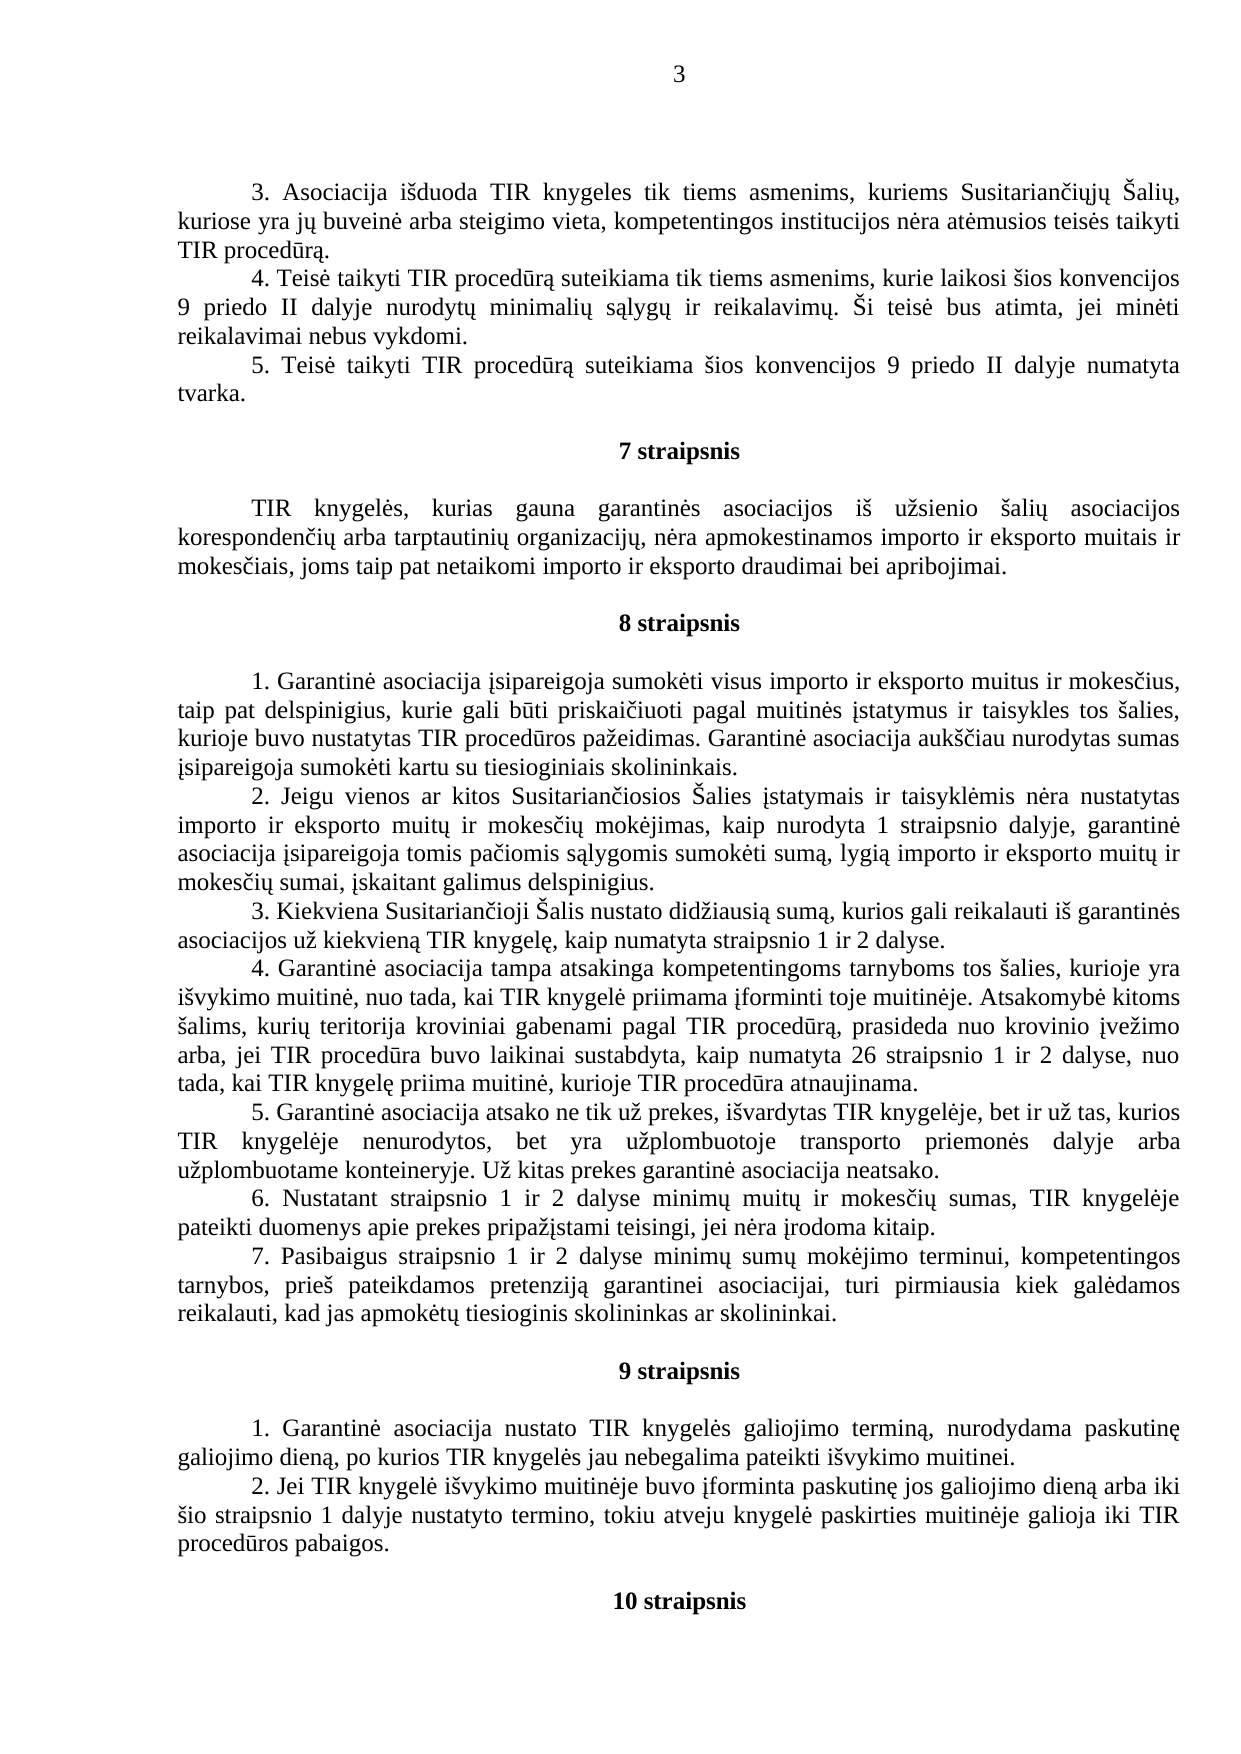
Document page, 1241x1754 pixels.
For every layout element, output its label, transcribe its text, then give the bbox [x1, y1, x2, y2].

text 8 straipsnis [177, 608, 1181, 637]
text 7 straipsnis [177, 436, 1181, 465]
text 3. Kiekviena Susitariančioji Šalis nustato didžiausią sumą, kurios gali reikalauti iš garantinės asociacijos už kiekvieną TIR knygelę, kaip numatyta straipsnio 1 ir 2 dalyse. [177, 896, 1181, 953]
text 4. Garantinė asociacija tampa atsakinga kompetentingoms tarnyboms tos šalies, kurioje yra išvykimo muitinė, nuo tada, kai TIR knygelė priimama įforminti toje muitinėje. Atsakomybė kitoms šalims, kurių teritorija kroviniai gabenami pagal TIR procedūrą, prasideda nuo krovinio įvežimo arba, jei TIR procedūra buvo laikinai sustabdyta, kaip numatyta 26 straipsnio 1 ir 2 dalyse, nuo tada, kai TIR knygelę priima muitinė, kurioje TIR procedūra atnaujinama. [177, 953, 1181, 1097]
text 2. Jei TIR knygelė išvykimo muitinėje buvo įforminta paskutinę jos galiojimo dieną arba iki šio straipsnio 1 dalyje nustatyto termino, tokiu atveju knygelė paskirties muitinėje galioja iki TIR procedūros pabaigos. [177, 1471, 1181, 1557]
text 9 straipsnis [177, 1356, 1181, 1385]
text TIR knygelės, kurias gauna garantinės asociacijos iš užsienio šalių asociacijos korespondenčių arba tarptautinių organizacijų, nėra apmokestinamos importo ir eksporto muitais ir mokesčiais, joms taip pat netaikomi importo ir eksporto draudimai bei apribojimai. [177, 493, 1181, 580]
text 1. Garantinė asociacija įsipareigoja sumokėti visus importo ir eksporto muitus ir mokesčius, taip pat delspinigius, kurie gali būti priskaičiuoti pagal muitinės įstatymus ir taisykles tos šalies, kurioje buvo nustatytas TIR procedūros pažeidimas. Garantinė asociacija aukščiau nurodytas sumas įsipareigoja sumokėti kartu su tiesioginiais skolininkais. [177, 666, 1181, 781]
text 7. Pasibaigus straipsnio 1 ir 2 dalyse minimų sumų mokėjimo terminui, kompetentingos tarnybos, prieš pateikdamos pretenziją garantinei asociacijai, turi pirmiausia kiek galėdamos reikalauti, kad jas apmokėtų tiesioginis skolininkas ar skolininkai. [177, 1241, 1181, 1327]
text 5. Garantinė asociacija atsako ne tik už prekes, išvardytas TIR knygelėje, bet ir už tas, kurios TIR knygelėje nenurodytos, bet yra užplombuotoje transporto priemonės dalyje arba užplombuotame konteineryje. Už kitas prekes garantinė asociacija neatsako. [177, 1097, 1181, 1183]
text 5. Teisė taikyti TIR procedūrą suteikiama šios konvencijos 9 priedo II dalyje numatyta tvarka. [177, 350, 1181, 407]
text 10 straipsnis [177, 1586, 1181, 1615]
text 1. Garantinė asociacija nustato TIR knygelės galiojimo terminą, nurodydama paskutinę galiojimo dieną, po kurios TIR knygelės jau nebegalima pateikti išvykimo muitinei. [177, 1413, 1181, 1471]
text 2. Jeigu vienos ar kitos Susitariančiosios Šalies įstatymais ir taisyklėmis nėra nustatytas importo ir eksporto muitų ir mokesčių mokėjimas, kaip nurodyta 1 straipsnio dalyje, garantinė asociacija įsipareigoja tomis pačiomis sąlygomis sumokėti sumą, lygią importo ir eksporto muitų ir mokesčių sumai, įskaitant galimus delspinigius. [177, 781, 1181, 896]
text 3. Asociacija išduoda TIR knygeles tik tiems asmenims, kuriems Susitariančiųjų Šalių, kuriose yra jų buveinė arba steigimo vieta, kompetentingos institucijos nėra atėmusios teisės taikyti TIR procedūrą. [177, 177, 1181, 263]
text 6. Nustatant straipsnio 1 ir 2 dalyse minimų muitų ir mokesčių sumas, TIR knygelėje pateikti duomenys apie prekes pripažįstami teisingi, jei nėra įrodoma kitaip. [177, 1183, 1181, 1241]
text 4. Teisė taikyti TIR procedūrą suteikiama tik tiems asmenims, kurie laikosi šios konvencijos 9 priedo II dalyje nurodytų minimalių sąlygų ir reikalavimų. Ši teisė bus atimta, jei minėti reikalavimai nebus vykdomi. [177, 263, 1181, 350]
